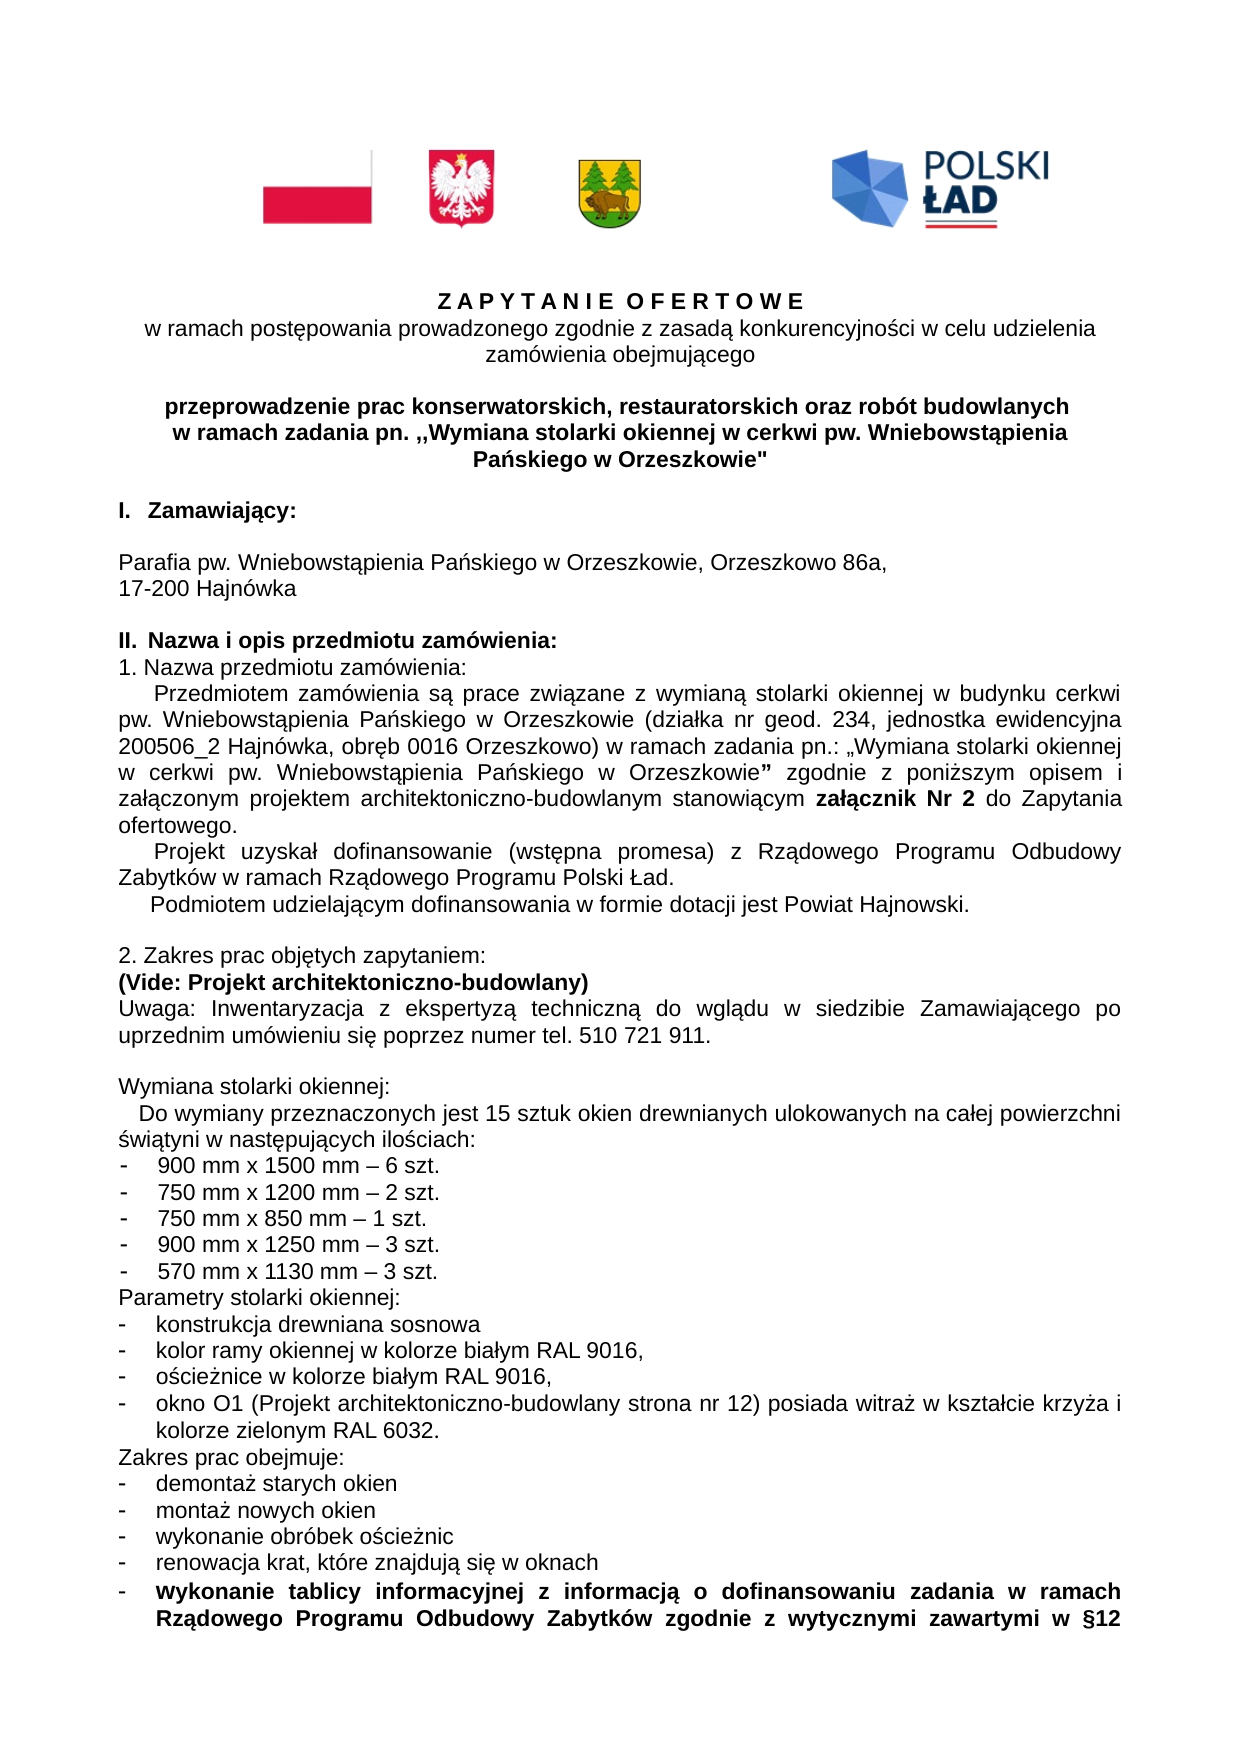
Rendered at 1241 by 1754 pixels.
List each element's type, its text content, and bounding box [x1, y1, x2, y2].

list konstrukcja drewniana sosnowa [118, 1311, 1122, 1337]
text Do wymiany przeznaczonych jest 15 sztuk okien drewnianych ulokowanych na całej powierzchni świątyni w następujących ilościach: [118, 1100, 1122, 1152]
text Parafia pw. Wniebowstąpienia Pańskiego w Orzeszkowie, Orzeszkowo 86a, [118, 549, 1122, 575]
text 1. Nazwa przedmiotu zamówienia: [118, 653, 1122, 680]
text (Vide: Projekt architektoniczno-budowlany) [118, 969, 1122, 995]
list Zamawiający: [118, 497, 1122, 524]
text Projekt uzyskał dofinansowanie (wstępna promesa) z Rządowego Programu Odbudowy Zabytków w ramach Rządowego Programu Polski Ład. [118, 838, 1122, 891]
text przeprowadzenie prac konserwatorskich, restauratorskich oraz robót budowlanych w ramach zadania pn. ,,Wymiana stolarki okiennej w cerkwi pw. Wniebowstąpienia Pańskiego w Orzeszkowie" [118, 393, 1122, 472]
list 750 mm x 850 mm – 1 szt. [120, 1205, 1122, 1231]
text w ramach postępowania prowadzonego zgodnie z zasadą konkurencyjności w celu udzielenia zamówienia obejmującego [118, 315, 1122, 367]
list montaż nowych okien [118, 1497, 1122, 1523]
list 570 mm x 1130 mm – 3 szt. [120, 1258, 1122, 1284]
list kolor ramy okiennej w kolorze białym RAL 9016, [118, 1337, 1122, 1363]
text Przedmiotem zamówienia są prace związane z wymianą stolarki okiennej w budynku cerkwi pw. Wniebowstąpienia Pańskiego w Orzeszkowie (działka nr geod. 234, jednostka ewidencyjna 200506_2 Hajnówka, obręb 0016 Orzeszkowo) w ramach zadania pn.: „Wymiana stolarki okiennej w cerkwi pw. Wniebowstąpienia Pańskiego w Orzeszkowie” zgodnie z poniższym opisem i załączonym projektem architektoniczno-budowlanym stanowiącym załącznik Nr 2 do Zapytania ofertowego. [118, 680, 1122, 838]
list wykonanie tablicy informacyjnej z informacją o dofinansowaniu zadania w ramach Rządowego Programu Odbudowy Zabytków zgodnie z wytycznymi zawartymi w §12 [118, 1576, 1122, 1631]
list renowacja krat, które znajdują się w oknach [118, 1549, 1122, 1576]
text Zakres prac obejmuje: [118, 1444, 1122, 1470]
list 900 mm x 1500 mm – 6 szt. [120, 1152, 1122, 1179]
list 750 mm x 1200 mm – 2 szt. [120, 1179, 1122, 1205]
list wykonanie obróbek ościeżnic [118, 1523, 1122, 1549]
list okno O1 (Projekt architektoniczno-budowlany strona nr 12) posiada witraż w kształcie krzyża i kolorze zielonym RAL 6032. [118, 1389, 1122, 1444]
list ościeżnice w kolorze białym RAL 9016, [118, 1363, 1122, 1389]
list 900 mm x 1250 mm – 3 szt. [120, 1231, 1122, 1258]
text Parametry stolarki okiennej: [118, 1284, 1122, 1311]
text Z A P Y T A N I E O F E R T O W E [118, 288, 1122, 315]
text Podmiotem udzielającym dofinansowania w formie dotacji jest Powiat Hajnowski. [118, 891, 1122, 917]
list Nazwa i opis przedmiotu zamówienia: [118, 627, 1122, 653]
text Uwaga: Inwentaryzacja z ekspertyzą techniczną do wglądu w siedzibie Zamawiającego po uprzednim umówieniu się poprzez numer tel. 510 721 911. [118, 995, 1122, 1048]
text Wymiana stolarki okiennej: [118, 1073, 1122, 1100]
text 17-200 Hajnówka [118, 575, 1122, 602]
list demontaż starych okien [118, 1470, 1122, 1497]
text 2. Zakres prac objętych zapytaniem: [118, 942, 1122, 969]
